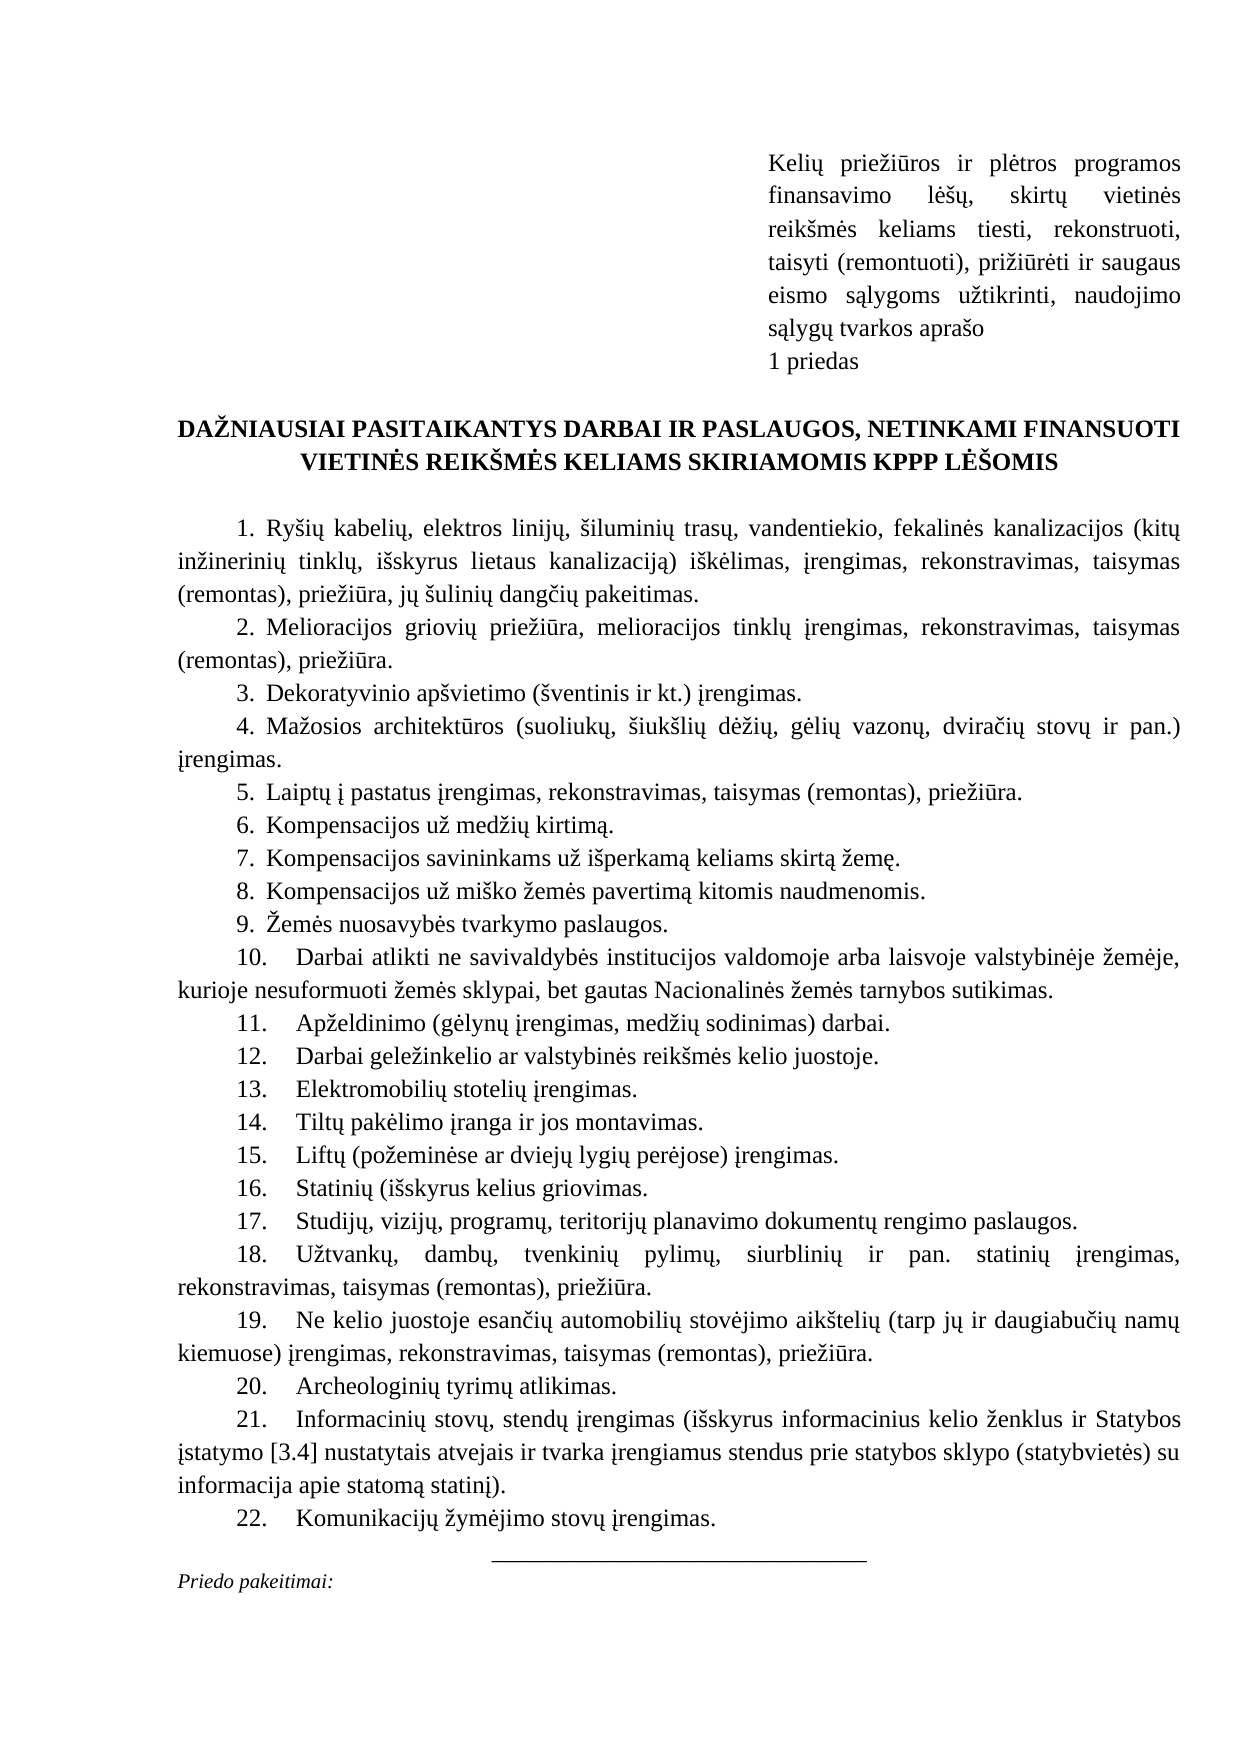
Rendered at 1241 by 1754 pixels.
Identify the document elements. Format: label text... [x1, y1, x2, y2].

text 19. Ne kelio juostoje esančių automobilių stovėjimo aikštelių (tarp jų ir daugiabučių namų kiemuose) įrengimas, rekonstravimas, taisymas (remontas), priežiūra. [177, 1305, 1181, 1367]
text 21. Informacinių stovų, stendų įrengimas (išskyrus informacinius kelio ženklus ir Statybos įstatymo [3.4] nustatytais atvejais ir tvarka įrengiamus stendus prie statybos sklypo (statybvietės) su informacija apie statomą statinį). [177, 1404, 1181, 1499]
text 15. Liftų (požeminėse ar dviejų lygių perėjose) įrengimas. [177, 1140, 1181, 1169]
text 17. Studijų, vizijų, programų, teritorijų planavimo dokumentų rengimo paslaugos. [177, 1206, 1181, 1235]
text 10. Darbai atlikti ne savivaldybės institucijos valdomoje arba laisvoje valstybinėje žemėje, kurioje nesuformuoti žemės sklypai, bet gautas Nacionalinės žemės tarnybos sutikimas. [177, 942, 1181, 1004]
text 13. Elektromobilių stotelių įrengimas. [177, 1074, 1181, 1103]
text 11. Apželdinimo (gėlynų įrengimas, medžių sodinimas) darbai. [177, 1008, 1181, 1037]
text ______________________________ [177, 1536, 1181, 1565]
text 14. Tiltų pakėlimo įranga ir jos montavimas. [177, 1107, 1181, 1136]
text 6. Kompensacijos už medžių kirtimą. [177, 810, 1181, 839]
text 8. Kompensacijos už miško žemės pavertimą kitomis naudmenomis. [177, 876, 1181, 905]
text 22. Komunikacijų žymėjimo stovų įrengimas. [177, 1503, 1181, 1532]
text 7. Kompensacijos savininkams už išperkamą keliams skirtą žemę. [177, 843, 1181, 872]
text DAŽNIAUSIAI PASITAIKANTYS DARBAI IR PASLAUGOS, NETINKAMI FINANSUOTI VIETINĖS REIKŠMĖS KELIAMS SKIRIAMOMIS KPPP LĖŠOMIS [177, 414, 1181, 476]
text 2. Melioracijos griovių priežiūra, melioracijos tinklų įrengimas, rekonstravimas, taisymas (remontas), priežiūra. [177, 612, 1181, 674]
text 5. Laiptų į pastatus įrengimas, rekonstravimas, taisymas (remontas), priežiūra. [177, 777, 1181, 806]
text 1. Ryšių kabelių, elektros linijų, šiluminių trasų, vandentiekio, fekalinės kanalizacijos (kitų inžinerinių tinklų, išskyrus lietaus kanalizaciją) iškėlimas, įrengimas, rekonstravimas, taisymas (remontas), priežiūra, jų šulinių dangčių pakeitimas. [177, 513, 1181, 608]
text Priedo pakeitimai: [177, 1569, 1181, 1593]
text 3. Dekoratyvinio apšvietimo (šventinis ir kt.) įrengimas. [177, 678, 1181, 707]
text 16. Statinių (išskyrus kelius griovimas. [177, 1173, 1181, 1202]
text Kelių priežiūros ir plėtros programos finansavimo lėšų, skirtų vietinės reikšmės keliams tiesti, rekonstruoti, taisyti (remontuoti), prižiūrėti ir saugaus eismo sąlygoms užtikrinti, naudojimo sąlygų tvarkos aprašo [768, 148, 1181, 341]
text 12. Darbai geležinkelio ar valstybinės reikšmės kelio juostoje. [177, 1041, 1181, 1070]
text 9. Žemės nuosavybės tvarkymo paslaugos. [177, 909, 1181, 938]
text 18. Užtvankų, dambų, tvenkinių pylimų, siurblinių ir pan. statinių įrengimas, rekonstravimas, taisymas (remontas), priežiūra. [177, 1239, 1181, 1301]
text 4. Mažosios architektūros (suoliukų, šiukšlių dėžių, gėlių vazonų, dviračių stovų ir pan.) įrengimas. [177, 711, 1181, 773]
text 1 priedas [768, 346, 1181, 374]
text 20. Archeologinių tyrimų atlikimas. [177, 1371, 1181, 1400]
